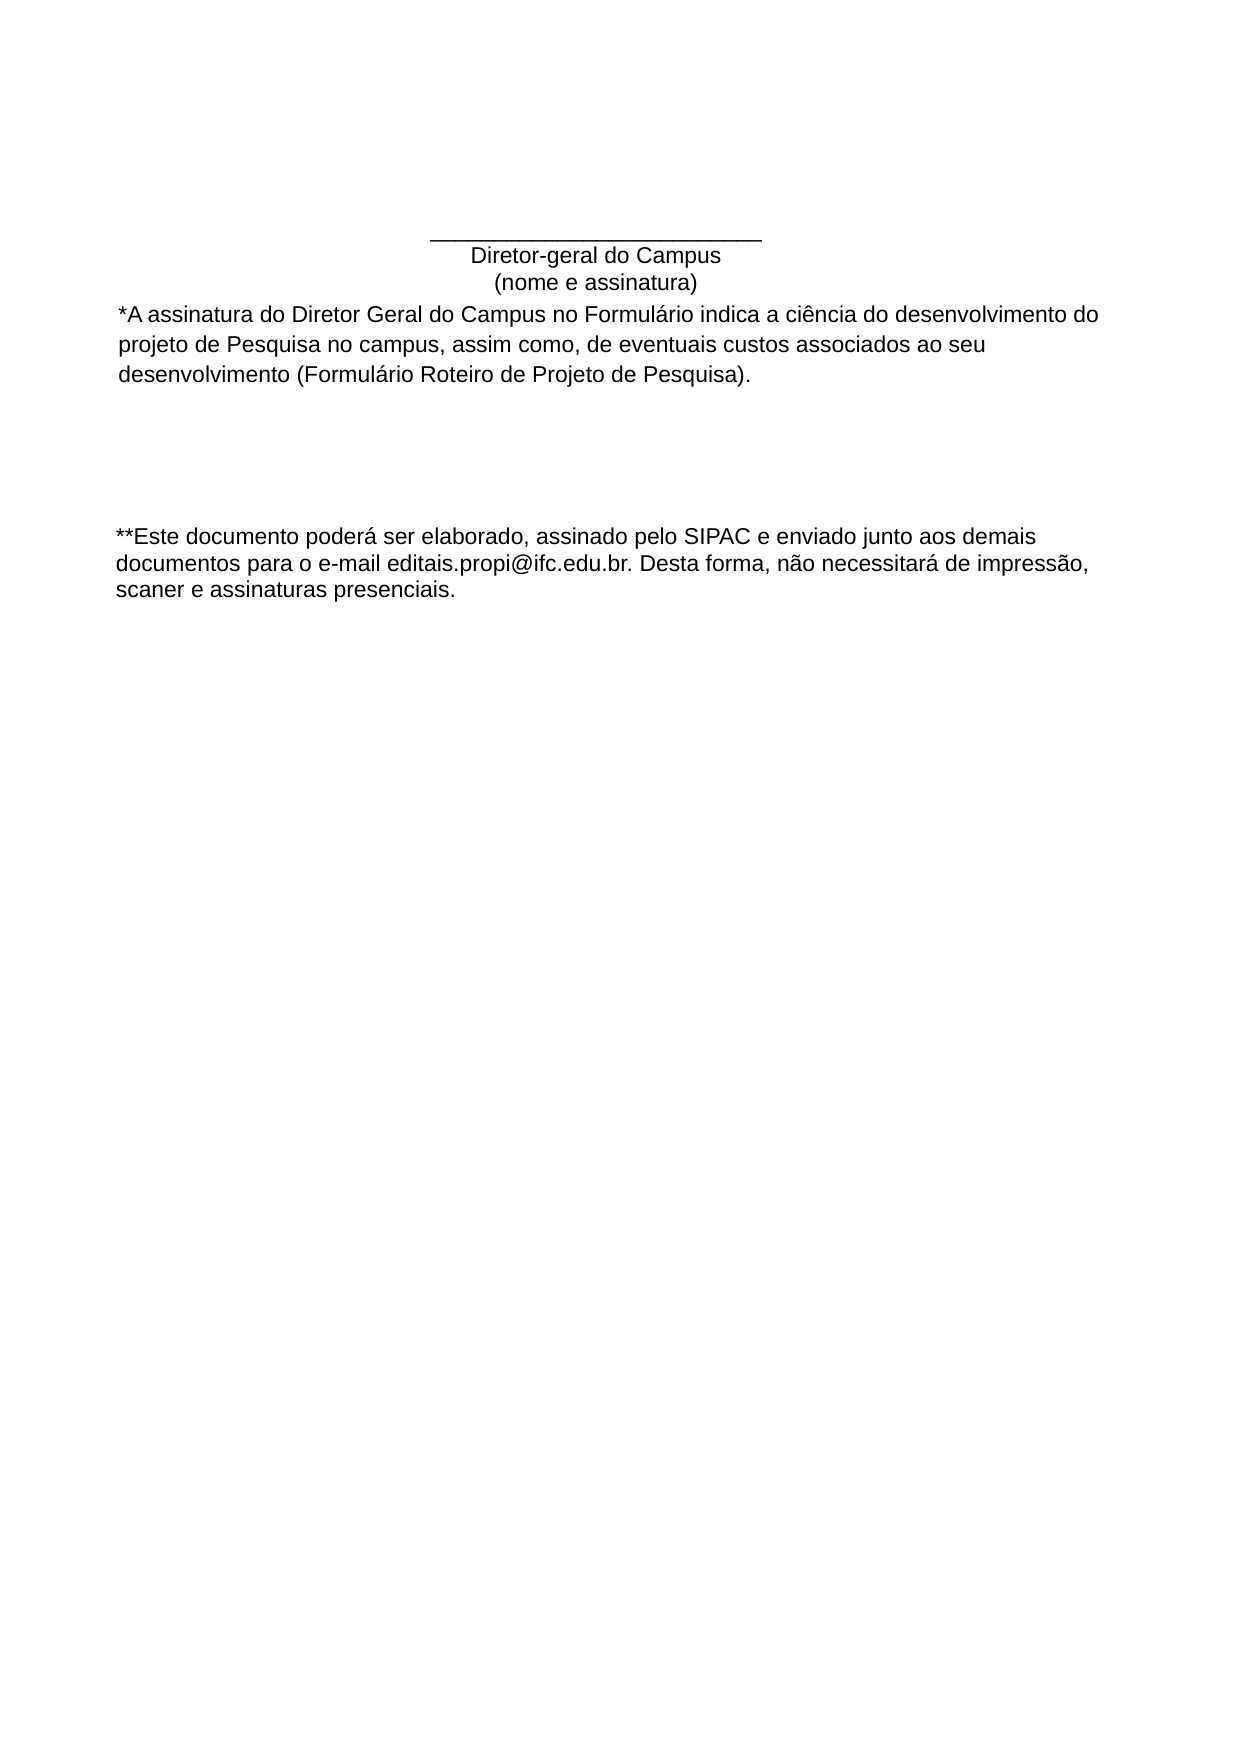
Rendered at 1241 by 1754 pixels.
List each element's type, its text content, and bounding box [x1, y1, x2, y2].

table_header __________________________ Diretor-geral do Campus (nome e assinatura) [70, 158, 1122, 301]
text **Este documento poderá ser elaborado, assinado pelo SIPAC e enviado junto aos demais documentos para o e-mail editais.propi@ifc.edu.br. Desta forma, não necessitará de impressão, scaner e assinaturas presenciais. [116, 523, 1122, 602]
text *A assinatura do Diretor Geral do Campus no Formulário indica a ciência do desenvolvimento do projeto de Pesquisa no campus, assim como, de eventuais custos associados ao seu desenvolvimento (Formulário Roteiro de Projeto de Pesquisa). [118, 301, 1122, 388]
